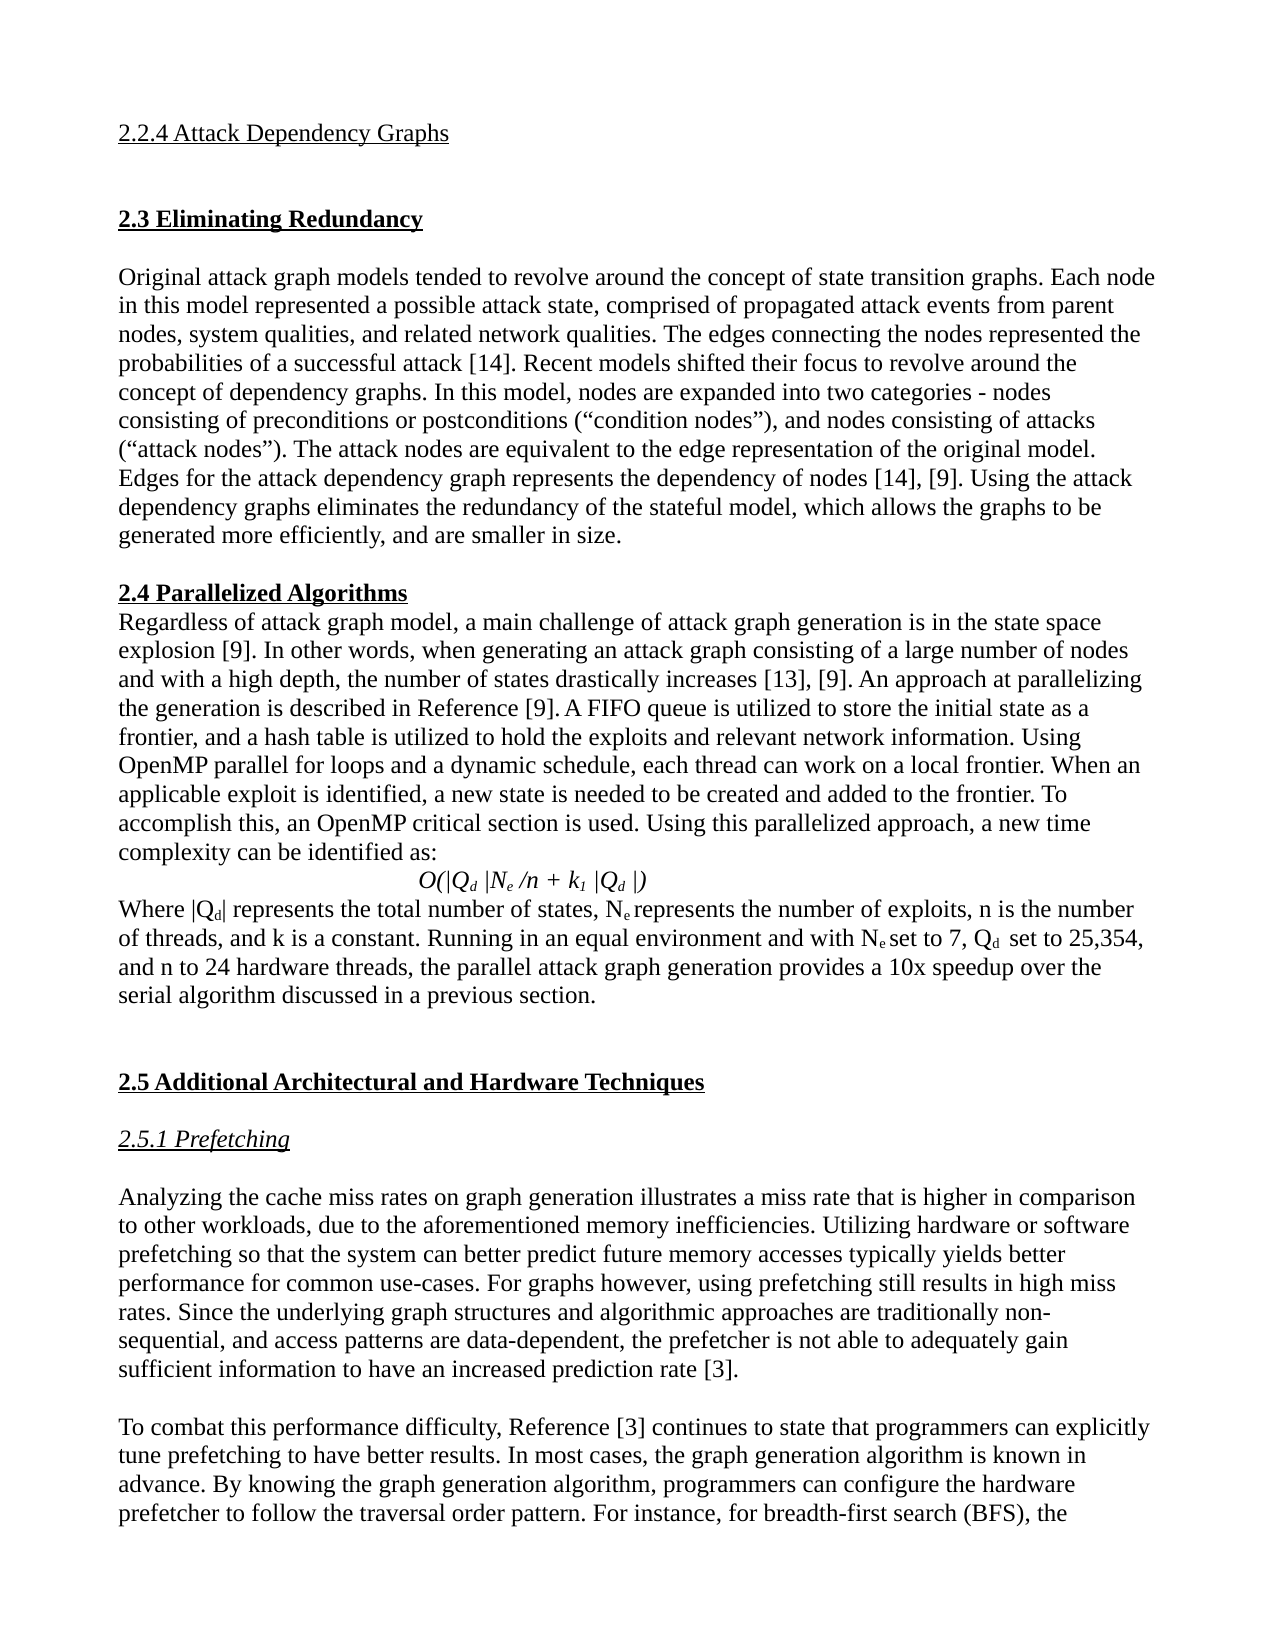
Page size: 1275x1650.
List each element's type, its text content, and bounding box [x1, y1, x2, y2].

text Original attack graph models tended to revolve around the concept of state transition graphs. Each node in this model represented a possible attack state, comprised of propagated attack events from parent nodes, system qualities, and related network qualities. The edges connecting the nodes represented the probabilities of a successful attack [14]⁠. Recent models shifted their focus to revolve around the concept of dependency graphs. In this model, nodes are expanded into two categories - nodes consisting of preconditions or postconditions (“condition nodes”), and nodes consisting of attacks (“attack nodes”). The attack nodes are equivalent to the edge representation of the original model. Edges for the attack dependency graph represents the dependency of nodes [14]⁠, [9]⁠. Using the attack dependency graphs eliminates the redundancy of the stateful model, which allows the graphs to be generated more efficiently, and are smaller in size. [118, 262, 1157, 549]
text Regardless of attack graph model, a main challenge of attack graph generation is in the state space explosion [9]⁠. In other words, when generating an attack graph consisting of a large number of nodes and with a high depth, the number of states drastically increases [13]⁠, [9]⁠. An approach at parallelizing the generation is described in Reference [9]⁠. A FIFO queue is utilized to store the initial state as a frontier, and a hash table is utilized to hold the exploits and relevant network information. Using OpenMP parallel for loops and a dynamic schedule, each thread can work on a local frontier. When an applicable exploit is identified, a new state is needed to be created and added to the frontier. To accomplish this, an OpenMP critical section is used. Using this parallelized approach, a new time complexity can be identified as: [118, 607, 1157, 866]
text 2.5.1 Prefetching [118, 1124, 1157, 1153]
text 2.3 Eliminating Redundancy [118, 204, 1157, 233]
text Analyzing the cache miss rates on graph generation illustrates a miss rate that is higher in comparison to other workloads, due to the aforementioned memory inefficiencies. Utilizing hardware or software prefetching so that the system can better predict future memory accesses typically yields better performance for common use-cases. For graphs however, using prefetching still results in high miss rates. Since the underlying graph structures and algorithmic approaches are traditionally non-sequential, and access patterns are data-dependent, the prefetcher is not able to adequately gain sufficient information to have an increased prediction rate [3]⁠. [118, 1182, 1157, 1383]
text To combat this performance difficulty, Reference [3]⁠ continues to state that programmers can explicitly tune prefetching to have better results. In most cases, the graph generation algorithm is known in advance. By knowing the graph generation algorithm, programmers can configure the hardware prefetcher to follow the traversal order pattern. For instance, for breadth-first search (BFS), the [118, 1412, 1157, 1527]
text O(|Qd |Ne /n + k1 |Qd |) [118, 866, 1157, 894]
text 2.4 Parallelized Algorithms [118, 578, 1157, 607]
text 2.2.4 Attack Dependency Graphs [118, 118, 1157, 147]
text 2.5 Additional Architectural and Hardware Techniques [118, 1067, 1157, 1096]
text Where |Qd| represents the total number of states, Ne represents the number of exploits, n is the number of threads, and k is a constant. Running in an equal environment and with Ne set to 7, Qd set to 25,354, and n to 24 hardware threads, the parallel attack graph generation provides a 10x speedup over the serial algorithm discussed in a previous section. [118, 894, 1157, 1009]
